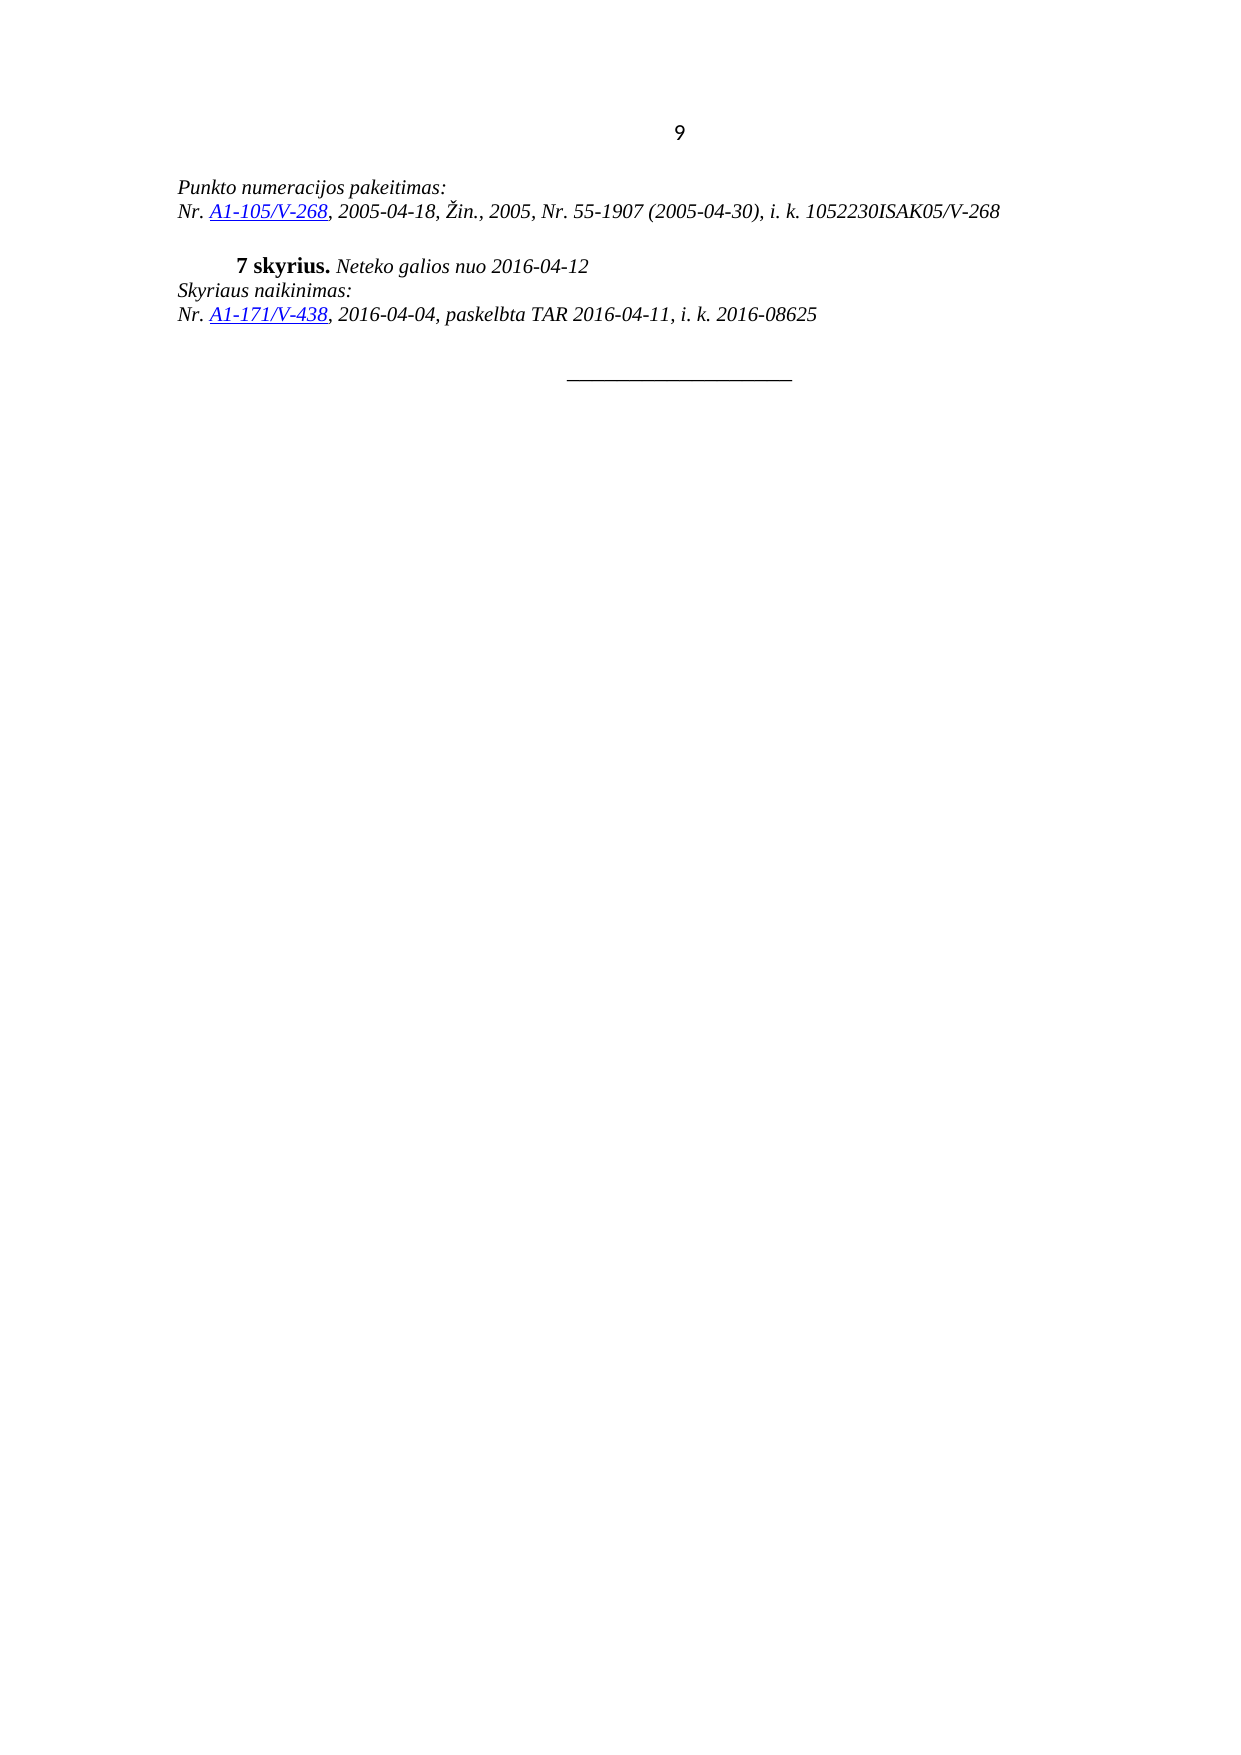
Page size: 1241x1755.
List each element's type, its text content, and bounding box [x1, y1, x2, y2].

text 7 skyrius. Neteko galios nuo 2016-04-12 [177, 252, 1181, 278]
text Punkto numeracijos pakeitimas: [177, 175, 1181, 199]
text Nr. A1-171/V-438, 2016-04-04, paskelbta TAR 2016-04-11, i. k. 2016-08625 [177, 302, 1181, 326]
text __________________ [177, 355, 1181, 384]
text Skyriaus naikinimas: [177, 278, 1181, 302]
text Nr. A1-105/V-268, 2005-04-18, Žin., 2005, Nr. 55-1907 (2005-04-30), i. k. 1052230ISAK05/V-268 [177, 199, 1181, 223]
